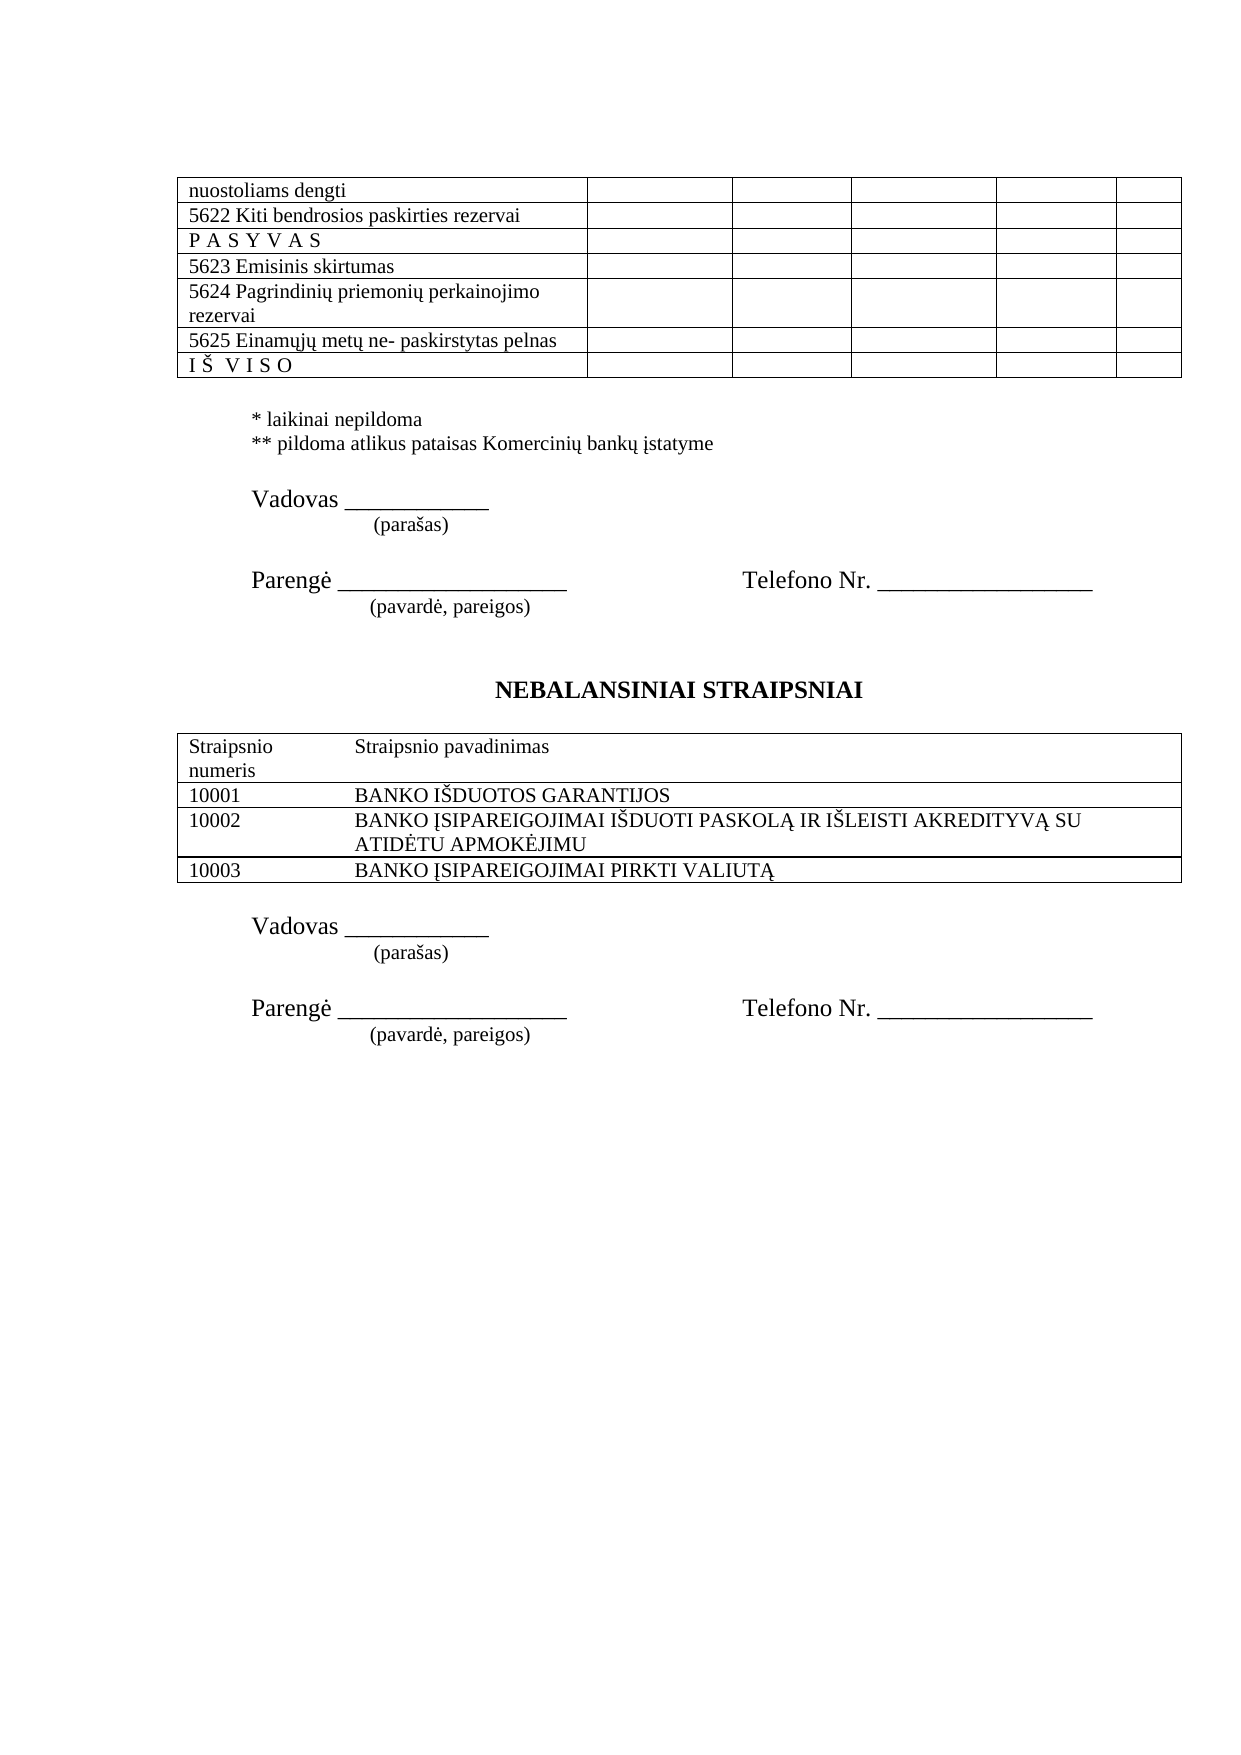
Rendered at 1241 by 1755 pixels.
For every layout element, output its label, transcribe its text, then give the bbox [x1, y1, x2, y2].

table_cell 5624 Pagrindinių priemonių perkainojimo rezervai [178, 279, 587, 327]
text (pavardė, pareigos) [177, 1022, 1181, 1046]
table_cell 5625 Einamųjų metų ne- paskirstytas pelnas [178, 328, 587, 352]
table_cell [1117, 229, 1181, 252]
table_cell BANKO ĮSIPAREIGOJIMAI IŠDUOTI PASKOLĄ IR IŠLEISTI AKREDITYVĄ SU ATIDĖTU APMOKĖJIMU [343, 808, 1181, 856]
text Parengė Telefono Nr. [177, 993, 1181, 1022]
table_cell IŠ VISO [178, 353, 587, 377]
table_cell [997, 203, 1116, 227]
table_cell [588, 279, 732, 327]
table_cell [852, 328, 996, 352]
table_cell [852, 254, 996, 278]
table_cell [997, 178, 1116, 202]
table_cell [588, 353, 732, 377]
table_cell nuostoliams dengti [178, 178, 587, 202]
text (pavardė, pareigos) [177, 594, 1181, 618]
table_cell [997, 353, 1116, 377]
table_cell [852, 353, 996, 377]
table_cell [733, 229, 851, 252]
text ** pildoma atlikus pataisas Komercinių bankų įstatyme [177, 431, 1181, 455]
table_cell 5622 Kiti bendrosios paskirties rezervai [178, 203, 587, 227]
table_cell 10002 [178, 808, 343, 856]
table_cell [1117, 203, 1181, 227]
table_cell BANKO ĮSIPAREIGOJIMAI PIRKTI VALIUTĄ [343, 858, 1181, 882]
text Vadovas [177, 484, 1181, 512]
table_cell [733, 203, 851, 227]
table_cell [588, 229, 732, 252]
table_cell [1117, 254, 1181, 278]
table_cell 10003 [178, 858, 343, 882]
table_cell [1117, 178, 1181, 202]
text Parengė Telefono Nr. [177, 565, 1181, 594]
table_cell [1117, 279, 1181, 327]
table_cell [852, 229, 996, 252]
text * laikinai nepildoma [177, 407, 1181, 431]
table_cell [997, 328, 1116, 352]
table_cell 5623 Emisinis skirtumas [178, 254, 587, 278]
table_cell BANKO IŠDUOTOS GARANTIJOS [343, 783, 1181, 807]
table_cell [588, 203, 732, 227]
table_cell [588, 178, 732, 202]
table_cell [852, 178, 996, 202]
text Vadovas [177, 911, 1181, 940]
table_cell [588, 328, 732, 352]
table_cell [1117, 353, 1181, 377]
table_cell [852, 279, 996, 327]
table_cell [588, 254, 732, 278]
table_cell [733, 254, 851, 278]
table_cell [997, 279, 1116, 327]
table_cell 10001 [178, 783, 343, 807]
table_cell [733, 328, 851, 352]
table_cell [733, 353, 851, 377]
table_header Straipsnio numeris [178, 734, 343, 782]
table_cell [733, 279, 851, 327]
table_cell [852, 203, 996, 227]
table_cell [997, 229, 1116, 252]
table_cell [733, 178, 851, 202]
text (parašas) [177, 512, 1181, 536]
table_cell [1117, 328, 1181, 352]
text (parašas) [177, 940, 1181, 964]
table_header Straipsnio pavadinimas [343, 734, 1181, 782]
text NEBALANSINIAI STRAIPSNIAI [177, 676, 1181, 704]
table_cell [997, 254, 1116, 278]
table_cell PASYVAS [178, 229, 587, 252]
